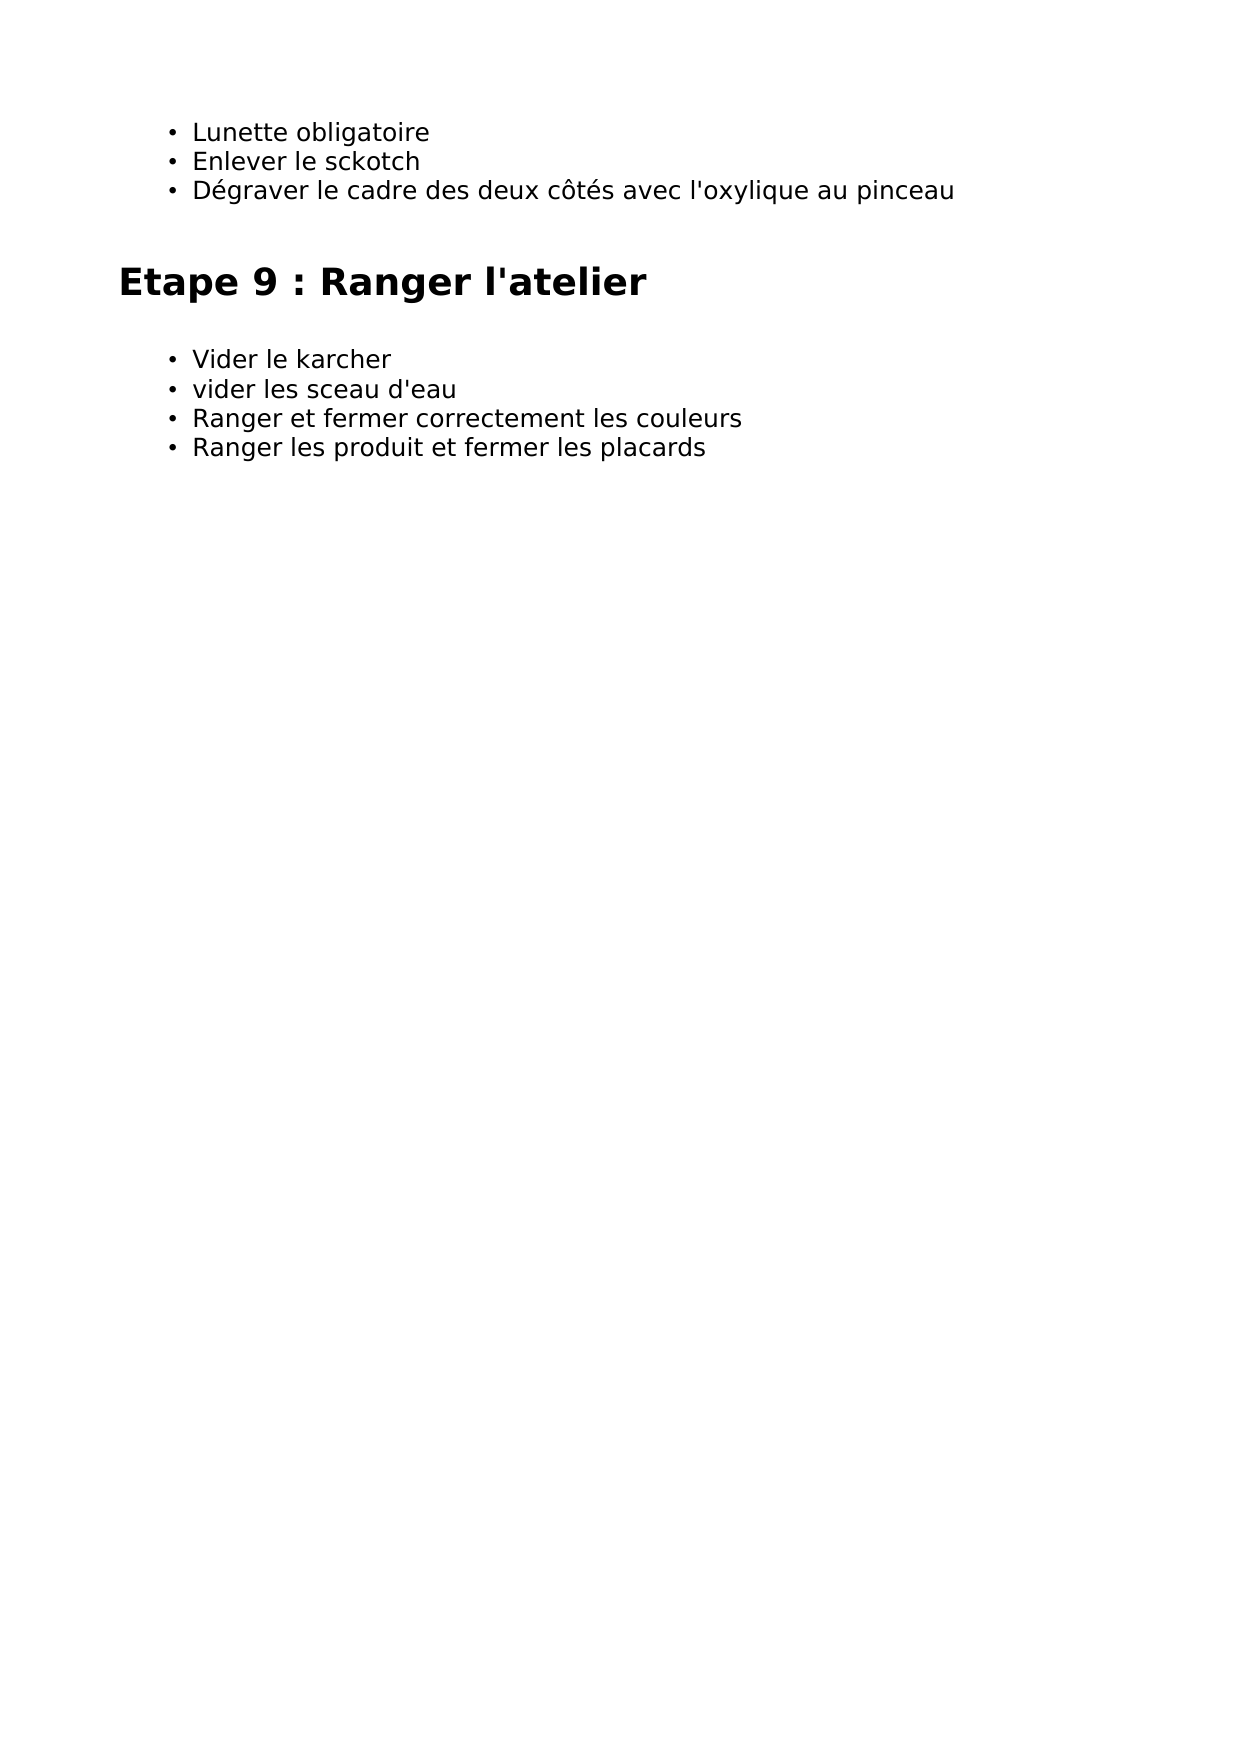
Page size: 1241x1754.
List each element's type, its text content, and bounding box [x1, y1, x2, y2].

subtitle Etape 9 : Ranger l'atelier [118, 260, 1122, 304]
list Ranger et fermer correctement les couleurs [177, 404, 1122, 433]
list Ranger les produit et fermer les placards [177, 433, 1122, 462]
list Vider le karcher [177, 346, 1122, 375]
list Enlever le sckotch [177, 147, 1122, 176]
list Dégraver le cadre des deux côtés avec l'oxylique au pinceau [177, 176, 1122, 206]
list vider les sceau d'eau [177, 375, 1122, 404]
list Lunette obligatoire [177, 118, 1122, 147]
